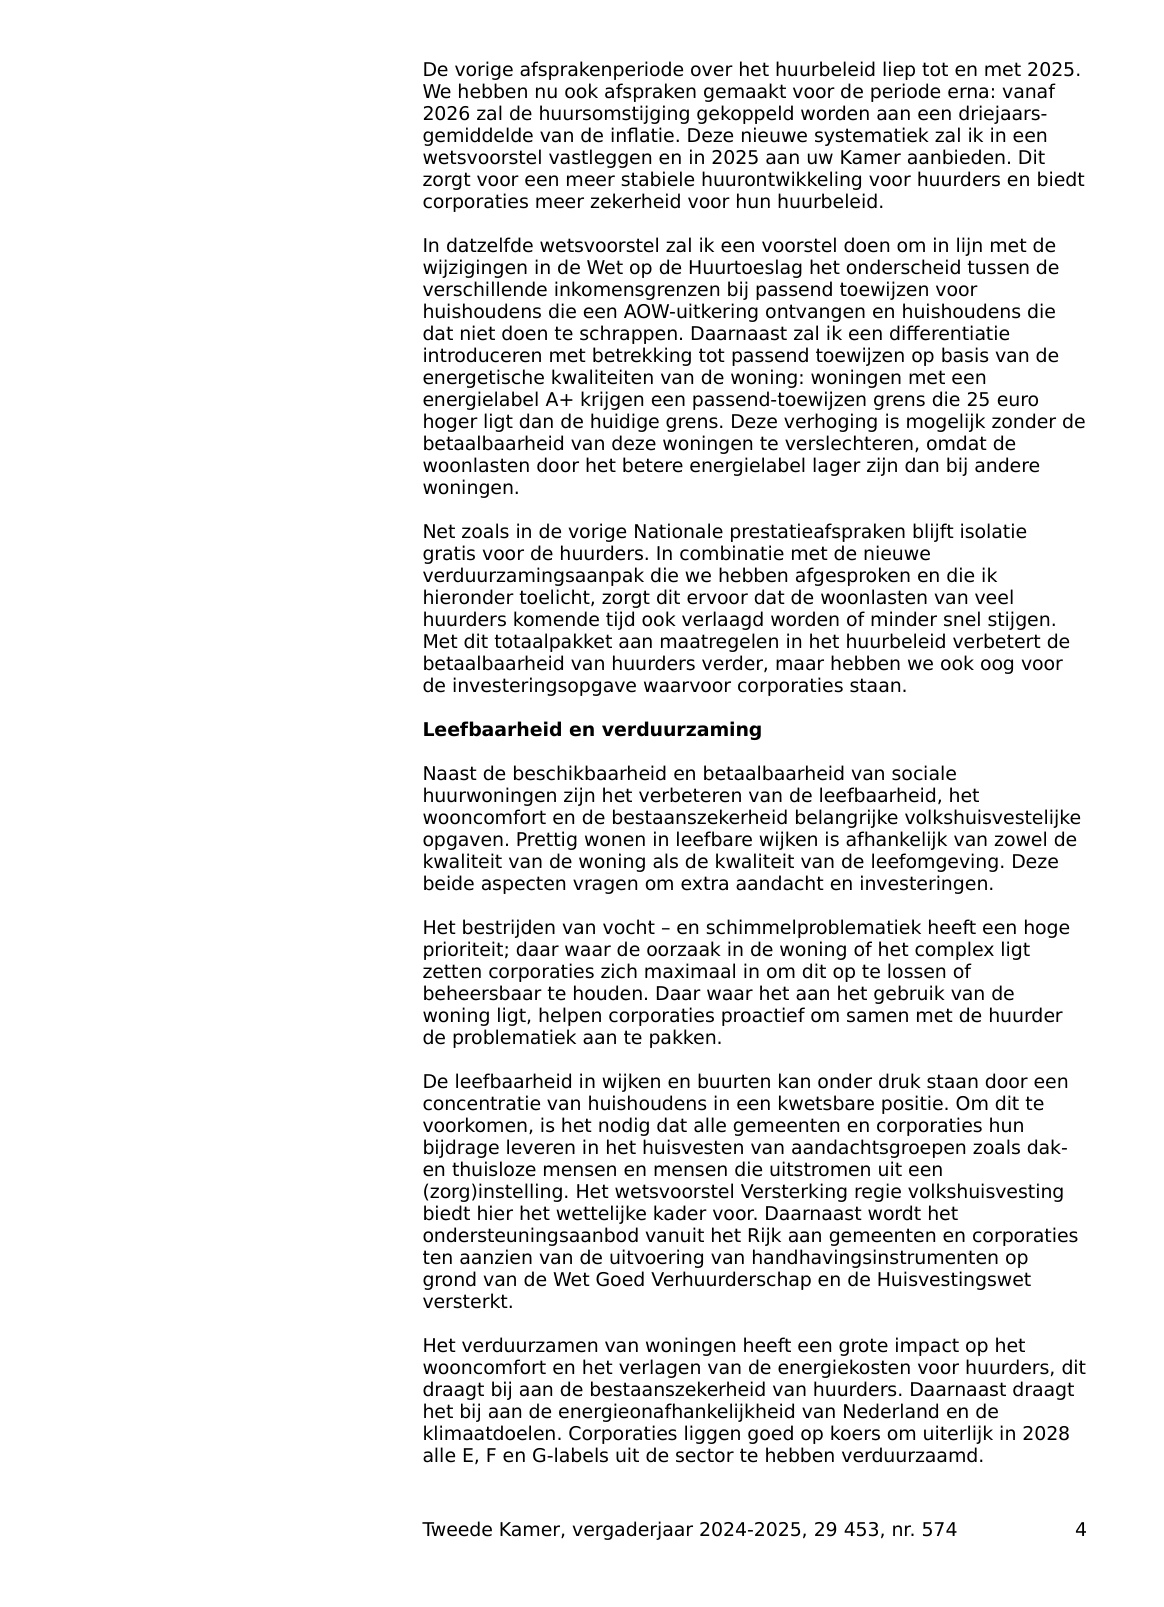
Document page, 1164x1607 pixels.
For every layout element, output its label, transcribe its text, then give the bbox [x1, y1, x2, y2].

text Naast de beschikbaarheid en betaalbaarheid van sociale huurwoningen zijn het verbeteren van de leefbaarheid, het wooncomfort en de bestaanszekerheid belangrijke volkshuisvestelijke opgaven. Prettig wonen in leefbare wijken is afhankelijk van zowel de kwaliteit van de woning als de kwaliteit van de leefomgeving. Deze beide aspecten vragen om extra aandacht en investeringen. [422, 763, 1087, 895]
text Het verduurzamen van woningen heeft een grote impact op het wooncomfort en het verlagen van de energiekosten voor huurders, dit draagt bij aan de bestaanszekerheid van huurders. Daarnaast draagt het bij aan de energieonafhankelijkheid van Nederland en de klimaatdoelen. Corporaties liggen goed op koers om uiterlijk in 2028 alle E, F en G-labels uit de sector te hebben verduurzaamd. [422, 1335, 1087, 1467]
text De vorige afsprakenperiode over het huurbeleid liep tot en met 2025. We hebben nu ook afspraken gemaakt voor de periode erna: vanaf 2026 zal de huursomstijging gekoppeld worden aan een driejaars-gemiddelde van de inflatie. Deze nieuwe systematiek zal ik in een wetsvoorstel vastleggen en in 2025 aan uw Kamer aanbieden. Dit zorgt voor een meer stabiele huurontwikkeling voor huurders en biedt corporaties meer zekerheid voor hun huurbeleid. [422, 59, 1087, 213]
text Net zoals in de vorige Nationale prestatieafspraken blijft isolatie gratis voor de huurders. In combinatie met de nieuwe verduurzamingsaanpak die we hebben afgesproken en die ik hieronder toelicht, zorgt dit ervoor dat de woonlasten van veel huurders komende tijd ook verlaagd worden of minder snel stijgen. Met dit totaalpakket aan maatregelen in het huurbeleid verbetert de betaalbaarheid van huurders verder, maar hebben we ook oog voor de investeringsopgave waarvoor corporaties staan. [422, 521, 1087, 697]
text In datzelfde wetsvoorstel zal ik een voorstel doen om in lijn met de wijzigingen in de Wet op de Huurtoeslag het onderscheid tussen de verschillende inkomensgrenzen bij passend toewijzen voor huishoudens die een AOW-uitkering ontvangen en huishoudens die dat niet doen te schrappen. Daarnaast zal ik een differentiatie introduceren met betrekking tot passend toewijzen op basis van de energetische kwaliteiten van de woning: woningen met een energielabel A+ krijgen een passend-toewijzen grens die 25 euro hoger ligt dan de huidige grens. Deze verhoging is mogelijk zonder de betaalbaarheid van deze woningen te verslechteren, omdat de woonlasten door het betere energielabel lager zijn dan bij andere woningen. [422, 235, 1087, 499]
subtitle Leefbaarheid en verduurzaming [422, 719, 1087, 741]
text Het bestrijden van vocht – en schimmelproblematiek heeft een hoge prioriteit; daar waar de oorzaak in de woning of het complex ligt zetten corporaties zich maximaal in om dit op te lossen of beheersbaar te houden. Daar waar het aan het gebruik van de woning ligt, helpen corporaties proactief om samen met de huurder de problematiek aan te pakken. [422, 917, 1087, 1049]
text De leefbaarheid in wijken en buurten kan onder druk staan door een concentratie van huishoudens in een kwetsbare positie. Om dit te voorkomen, is het nodig dat alle gemeenten en corporaties hun bijdrage leveren in het huisvesten van aandachtsgroepen zoals dak- en thuisloze mensen en mensen die uitstromen uit een (zorg)instelling. Het wetsvoorstel Versterking regie volkshuisvesting biedt hier het wettelijke kader voor. Daarnaast wordt het ondersteuningsaanbod vanuit het Rijk aan gemeenten en corporaties ten aanzien van de uitvoering van handhavingsinstrumenten op grond van de Wet Goed Verhuurderschap en de Huisvestingswet versterkt. [422, 1071, 1087, 1313]
